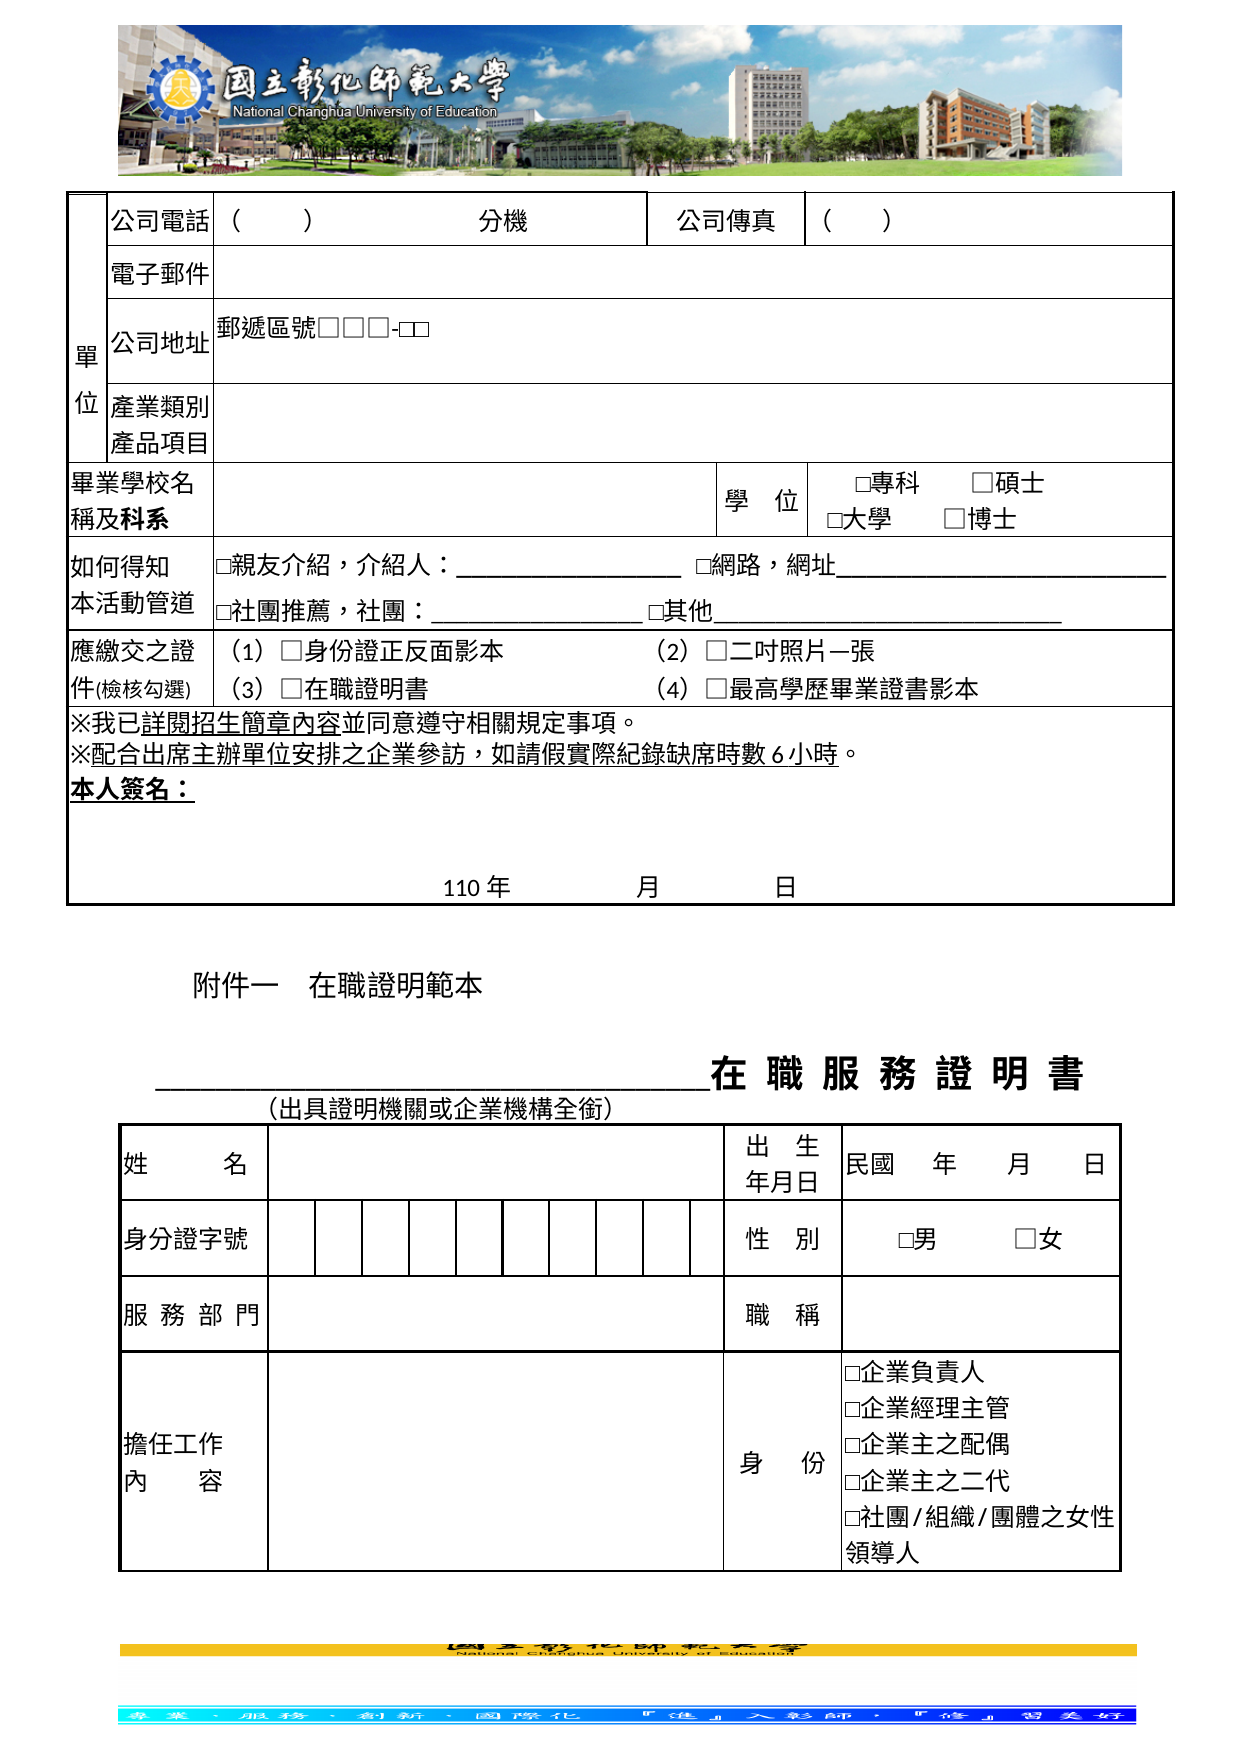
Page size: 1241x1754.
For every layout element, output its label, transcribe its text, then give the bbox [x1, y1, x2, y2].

table_cell [269, 1201, 314, 1274]
table_cell 如何得知 本活動管道 [69, 537, 213, 629]
table_cell 學 位 [717, 463, 807, 536]
table_cell （ ） [806, 193, 1172, 244]
table_cell （1）□身份證正反面影本 （2）□二吋照片一張 （3）□在職證明書 （4）□最高學歷畢業證書影本 [214, 631, 1172, 706]
table_cell □專科 □碩士 □大學 □博士 [808, 463, 1172, 536]
table_cell 服 務 部 門 [122, 1277, 267, 1350]
table_cell 畢業學校名稱及科系 [69, 463, 213, 536]
table_cell [363, 1201, 408, 1274]
table_cell 身 份 [724, 1353, 841, 1570]
table_cell [316, 1201, 361, 1274]
table_header 姓 名 [122, 1126, 267, 1199]
table_header 出 生 年月日 [725, 1126, 841, 1199]
table_cell [214, 384, 1172, 462]
table_cell 公司傳真 [648, 193, 804, 244]
text 附件一 在職證明範本 [192, 956, 1122, 1006]
table_cell 性 別 [725, 1201, 841, 1274]
table_cell □男 □女 [843, 1201, 1119, 1274]
table_cell [410, 1201, 455, 1274]
table_cell [843, 1277, 1119, 1350]
table_cell 職 稱 [725, 1277, 841, 1350]
text （出具證明機關或企業機構全銜） [118, 1098, 1122, 1123]
table_cell [691, 1201, 723, 1274]
table_cell [550, 1201, 595, 1274]
table_cell [269, 1277, 723, 1350]
table_cell 郵遞區號□□□-□□ [214, 299, 1172, 383]
picture [118, 25, 1123, 176]
table_cell 公司電話 [108, 193, 213, 244]
table_cell （ ） 分機 [214, 193, 646, 244]
table_header [269, 1126, 723, 1199]
table_cell [269, 1353, 723, 1570]
table_cell [644, 1201, 689, 1274]
table_cell 應繳交之證件(檢核勾選) [69, 631, 213, 706]
table_cell 公司地址 [108, 299, 213, 383]
table_cell [214, 463, 716, 536]
table_cell 身分證字號 [122, 1201, 267, 1274]
table_cell ※我已詳閱招生簡章內容並同意遵守相關規定事項。 ※配合出席主辦單位安排之企業參訪，如請假實際紀錄缺席時數6小時。 本人簽名： 110 年 月 日 [69, 707, 1172, 903]
table_cell 擔任工作 內 容 [122, 1353, 267, 1570]
table_cell [597, 1201, 642, 1274]
table_header 民國 年 月 日 [843, 1126, 1119, 1199]
table_cell 單 位 [69, 195, 106, 462]
table_cell [214, 246, 1172, 298]
table_cell □企業負責人 □企業經理主管 □企業主之配偶 □企業主之二代 □社團/組織/團體之女性領導人 [842, 1353, 1119, 1570]
table_cell [457, 1201, 501, 1274]
table_cell □親友介紹，介紹人：_______________ □網路，網址______________________ □社團推薦，社團：_________________ □其他____________________________ [214, 537, 1172, 629]
table_cell 電子郵件 [108, 246, 213, 298]
table_cell 產業類別 產品項目 [108, 384, 213, 462]
table_cell [504, 1201, 548, 1274]
text _____________________________________在 職 服 務 證 明 書 [118, 1044, 1122, 1098]
picture [118, 1644, 1138, 1729]
